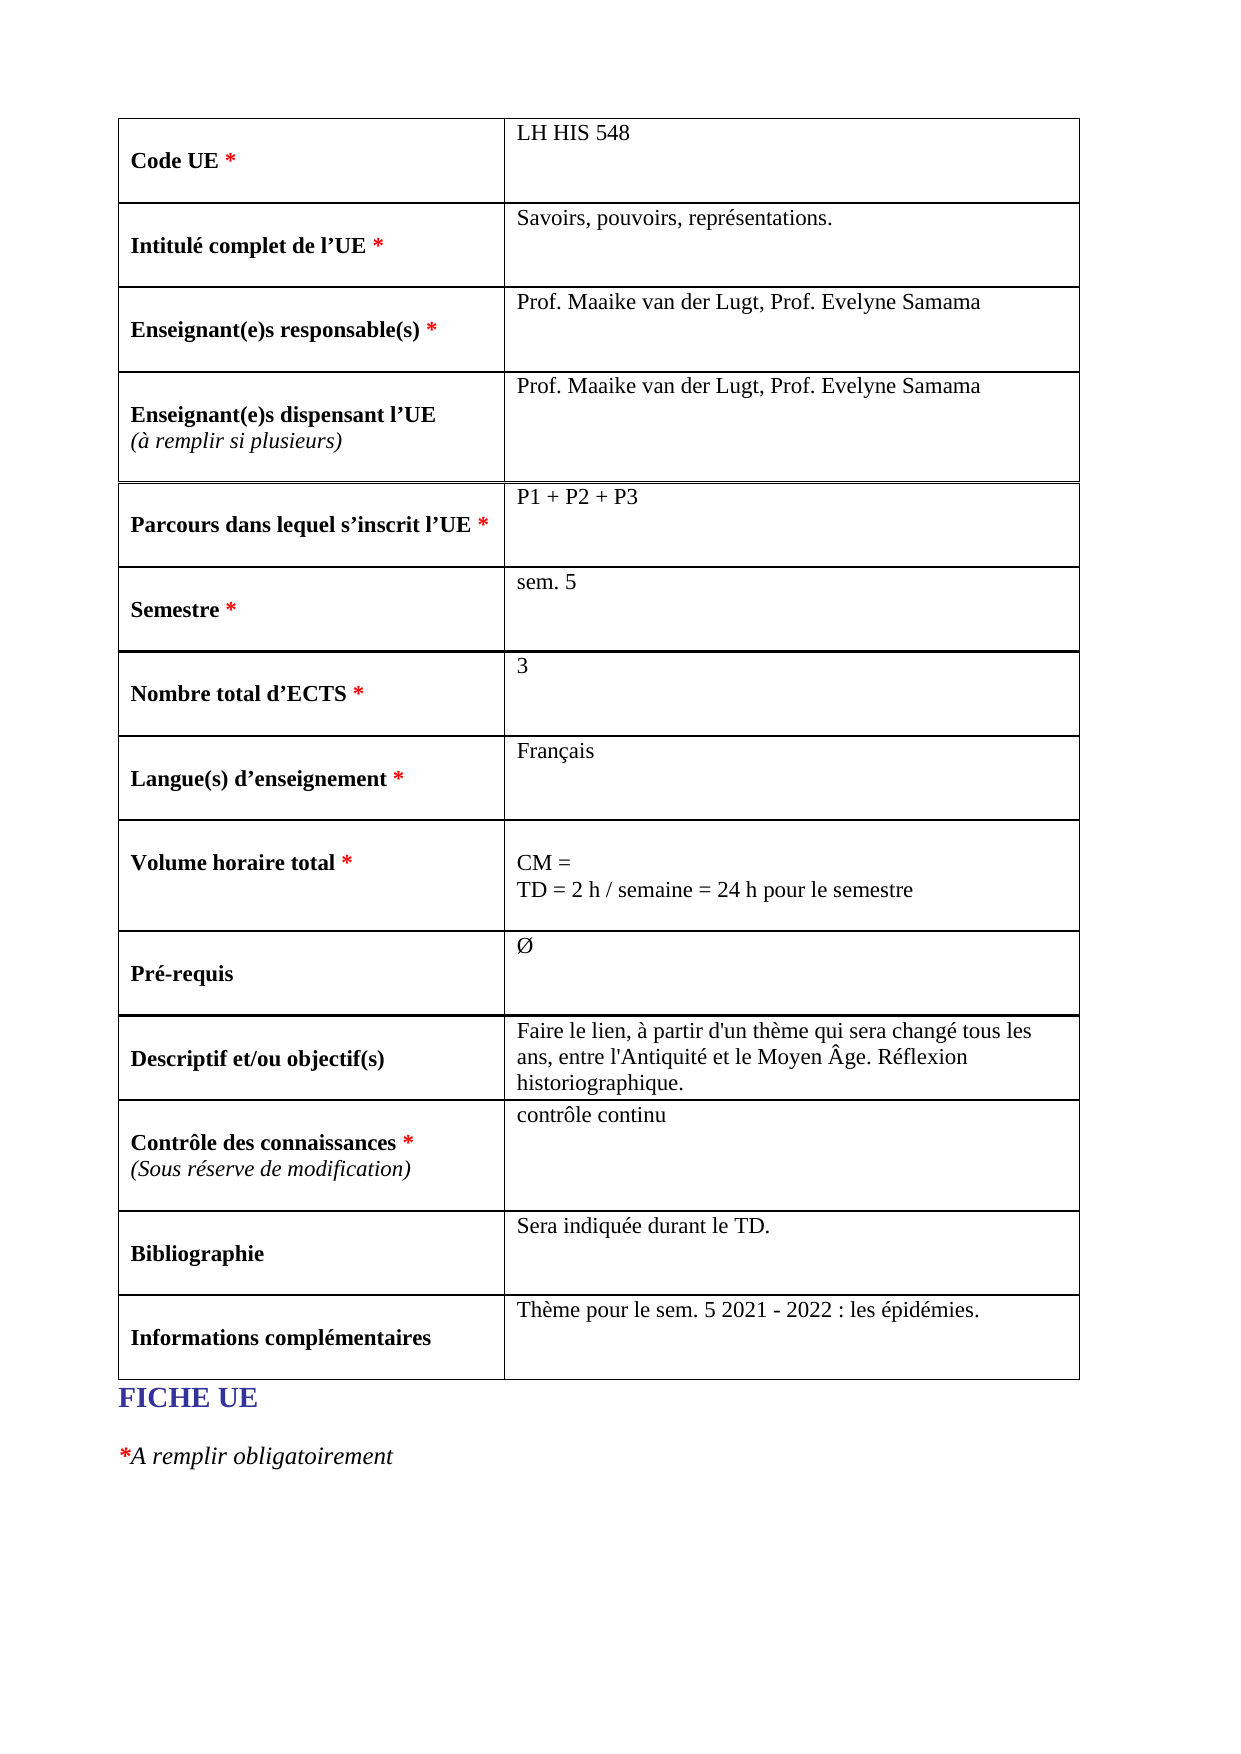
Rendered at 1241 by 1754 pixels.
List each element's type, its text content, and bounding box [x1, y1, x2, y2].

table_cell Descriptif et/ou objectif(s) [119, 1017, 504, 1099]
table_cell Pré-requis [119, 932, 504, 1014]
table_cell Prof. Maaike van der Lugt, Prof. Evelyne Samama [505, 373, 1079, 481]
table_cell Informations complémentaires [119, 1296, 504, 1379]
table_cell Prof. Maaike van der Lugt, Prof. Evelyne Samama [505, 288, 1079, 371]
table_cell Thème pour le sem. 5 2021 - 2022 : les épidémies. [505, 1296, 1079, 1379]
text *A remplir obligatoirement [118, 1441, 1122, 1470]
table_cell 3 [505, 653, 1079, 735]
table_cell Langue(s) d’enseignement * [119, 737, 504, 819]
table_cell Faire le lien, à partir d'un thème qui sera changé tous les ans, entre l'Antiquité et le Moyen Âge. Réflexion historiographique. [505, 1017, 1079, 1099]
table_cell Parcours dans lequel s’inscrit l’UE * [119, 484, 504, 566]
table_cell Bibliographie [119, 1212, 504, 1294]
table_cell Volume horaire total * [119, 821, 504, 930]
table_cell Semestre * [119, 568, 504, 650]
table_cell Savoirs, pouvoirs, représentations. [505, 204, 1079, 286]
table_header LH HIS 548 [505, 119, 1079, 202]
table_cell Ø [505, 932, 1079, 1014]
text FICHE UE [118, 1380, 1122, 1413]
table_cell Intitulé complet de l’UE * [119, 204, 504, 286]
table_cell sem. 5 [505, 568, 1079, 650]
table_cell P1 + P2 + P3 [505, 484, 1079, 566]
table_cell Sera indiquée durant le TD. [505, 1212, 1079, 1294]
table_cell Enseignant(e)s responsable(s) * [119, 288, 504, 371]
table_cell Enseignant(e)s dispensant l’UE (à remplir si plusieurs) [119, 373, 504, 481]
table_cell CM = TD = 2 h / semaine = 24 h pour le semestre [505, 821, 1079, 930]
table_cell contrôle continu [505, 1101, 1079, 1210]
table_cell Nombre total d’ECTS * [119, 653, 504, 735]
table_header Code UE * [119, 119, 504, 202]
table_cell Contrôle des connaissances * (Sous réserve de modification) [119, 1101, 504, 1210]
table_cell Français [505, 737, 1079, 819]
